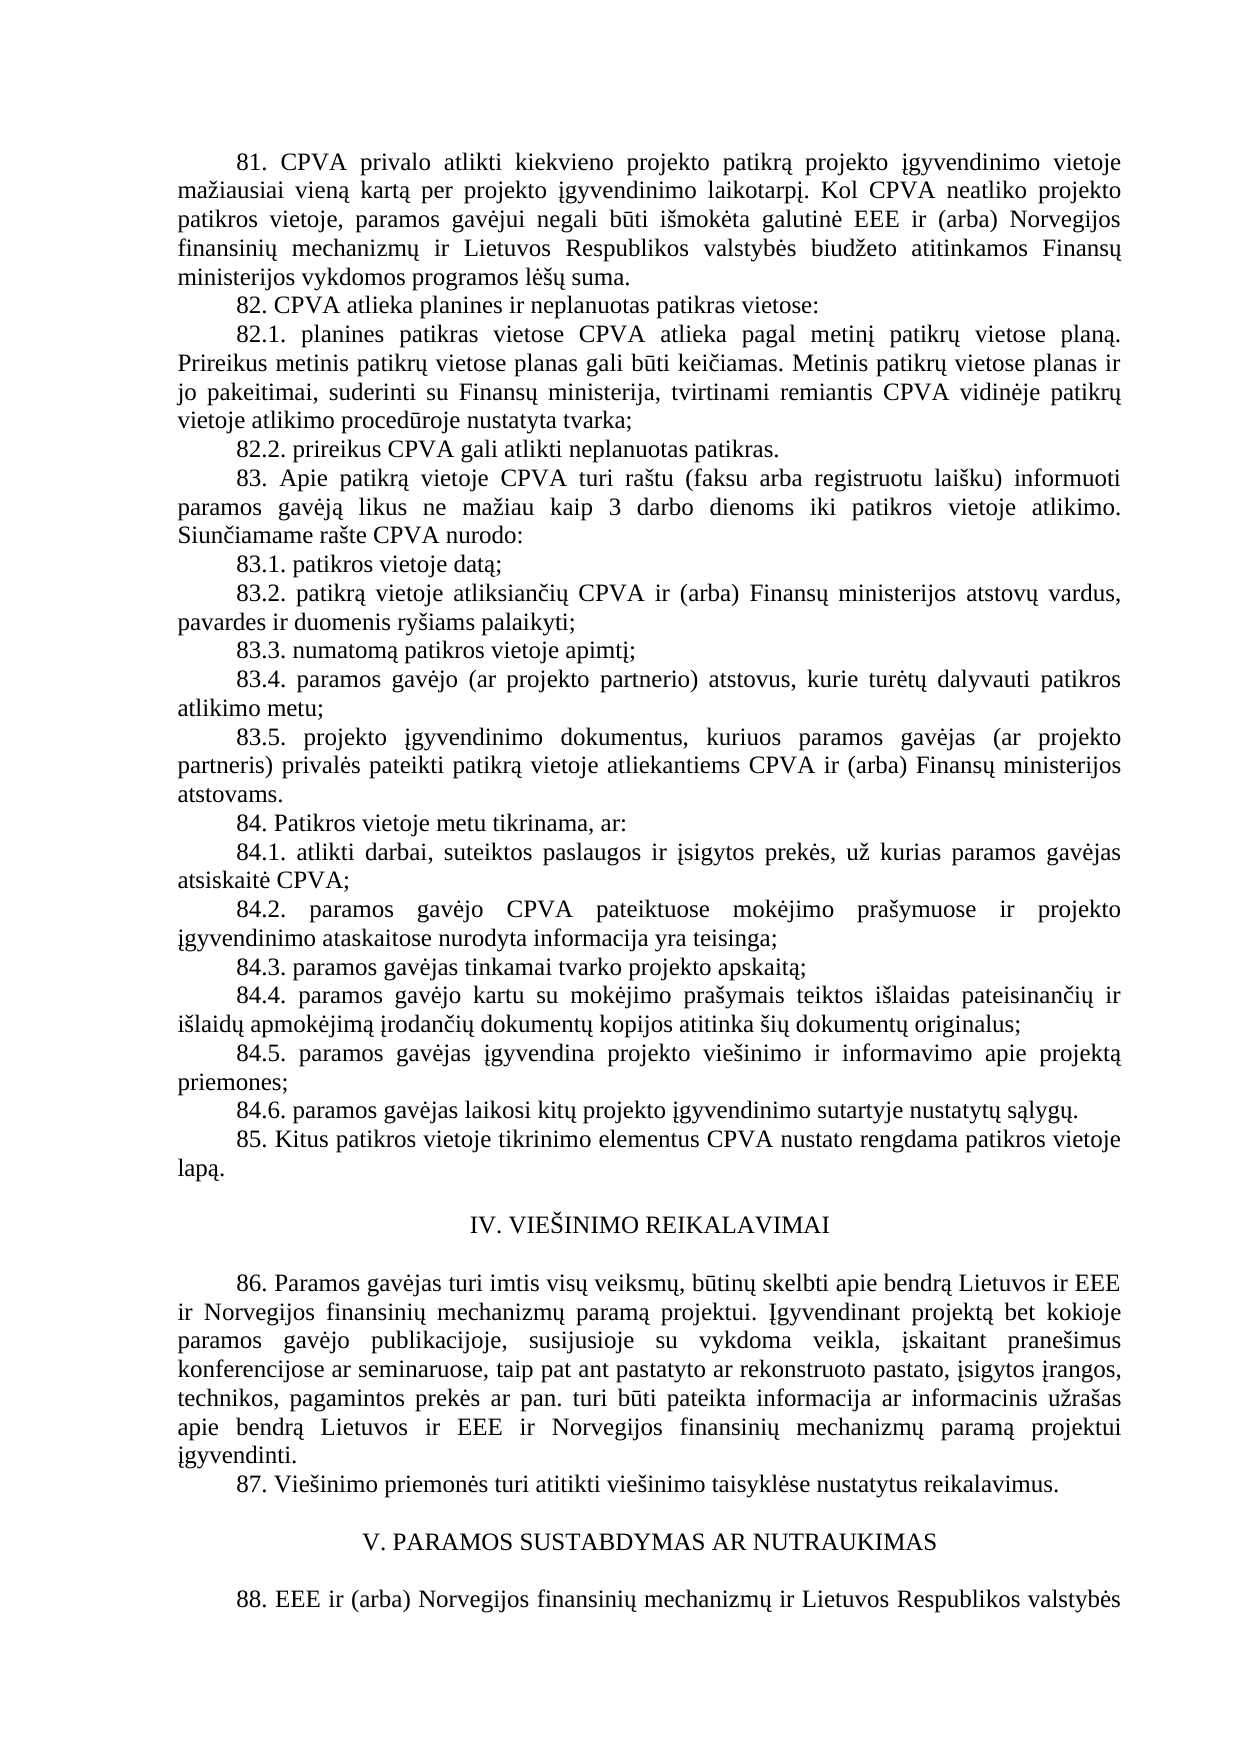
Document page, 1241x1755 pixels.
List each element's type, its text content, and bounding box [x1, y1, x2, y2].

text 88. EEE ir (arba) Norvegijos finansinių mechanizmų ir Lietuvos Respublikos valstybės [177, 1584, 1122, 1613]
text 82.1. planines patikras vietose CPVA atlieka pagal metinį patikrų vietose planą. Prireikus metinis patikrų vietose planas gali būti keičiamas. Metinis patikrų vietose planas ir jo pakeitimai, suderinti su Finansų ministerija, tvirtinami remiantis CPVA vidinėje patikrų vietoje atlikimo procedūroje nustatyta tvarka; [177, 319, 1122, 434]
text 84. Patikros vietoje metu tikrinama, ar: [177, 808, 1122, 837]
text 81. CPVA privalo atlikti kiekvieno projekto patikrą projekto įgyvendinimo vietoje mažiausiai vieną kartą per projekto įgyvendinimo laikotarpį. Kol CPVA neatliko projekto patikros vietoje, paramos gavėjui negali būti išmokėta galutinė EEE ir (arba) Norvegijos finansinių mechanizmų ir Lietuvos Respublikos valstybės biudžeto atitinkamos Finansų ministerijos vykdomos programos lėšų suma. [177, 147, 1122, 291]
text 85. Kitus patikros vietoje tikrinimo elementus CPVA nustato rengdama patikros vietoje lapą. [177, 1124, 1122, 1182]
text 84.5. paramos gavėjas įgyvendina projekto viešinimo ir informavimo apie projektą priemones; [177, 1038, 1122, 1096]
text 84.6. paramos gavėjas laikosi kitų projekto įgyvendinimo sutartyje nustatytų sąlygų. [177, 1096, 1122, 1124]
text 84.4. paramos gavėjo kartu su mokėjimo prašymais teiktos išlaidas pateisinančių ir išlaidų apmokėjimą įrodančių dokumentų kopijos atitinka šių dokumentų originalus; [177, 981, 1122, 1038]
text 84.1. atlikti darbai, suteiktos paslaugos ir įsigytos prekės, už kurias paramos gavėjas atsiskaitė CPVA; [177, 837, 1122, 894]
text 87. Viešinimo priemonės turi atitikti viešinimo taisyklėse nustatytus reikalavimus. [177, 1469, 1122, 1498]
text 83.5. projekto įgyvendinimo dokumentus, kuriuos paramos gavėjas (ar projekto partneris) privalės pateikti patikrą vietoje atliekantiems CPVA ir (arba) Finansų ministerijos atstovams. [177, 722, 1122, 808]
text 82. CPVA atlieka planines ir neplanuotas patikras vietose: [177, 291, 1122, 319]
text 83. Apie patikrą vietoje CPVA turi raštu (faksu arba registruotu laišku) informuoti paramos gavėją likus ne mažiau kaip 3 darbo dienoms iki patikros vietoje atlikimo. Siunčiamame rašte CPVA nurodo: [177, 463, 1122, 549]
text 83.4. paramos gavėjo (ar projekto partnerio) atstovus, kurie turėtų dalyvauti patikros atlikimo metu; [177, 664, 1122, 722]
text 82.2. prireikus CPVA gali atlikti neplanuotas patikras. [177, 434, 1122, 463]
text 84.2. paramos gavėjo CPVA pateiktuose mokėjimo prašymuose ir projekto įgyvendinimo ataskaitose nurodyta informacija yra teisinga; [177, 894, 1122, 952]
text 83.3. numatomą patikros vietoje apimtį; [177, 636, 1122, 664]
text 86. Paramos gavėjas turi imtis visų veiksmų, būtinų skelbti apie bendrą Lietuvos ir EEE ir Norvegijos finansinių mechanizmų paramą projektui. Įgyvendinant projektą bet kokioje paramos gavėjo publikacijoje, susijusioje su vykdoma veikla, įskaitant pranešimus konferencijose ar seminaruose, taip pat ant pastatyto ar rekonstruoto pastato, įsigytos įrangos, technikos, pagamintos prekės ar pan. turi būti pateikta informacija ar informacinis užrašas apie bendrą Lietuvos ir EEE ir Norvegijos finansinių mechanizmų paramą projektui įgyvendinti. [177, 1268, 1122, 1469]
text 83.2. patikrą vietoje atliksiančių CPVA ir (arba) Finansų ministerijos atstovų vardus, pavardes ir duomenis ryšiams palaikyti; [177, 578, 1122, 636]
text V. PARAMOS SUSTABDYMAS AR NUTRAUKIMAS [177, 1527, 1122, 1556]
text 84.3. paramos gavėjas tinkamai tvarko projekto apskaitą; [177, 952, 1122, 981]
text IV. VIEŠINIMO REIKALAVIMAI [177, 1211, 1122, 1239]
text 83.1. patikros vietoje datą; [177, 549, 1122, 578]
